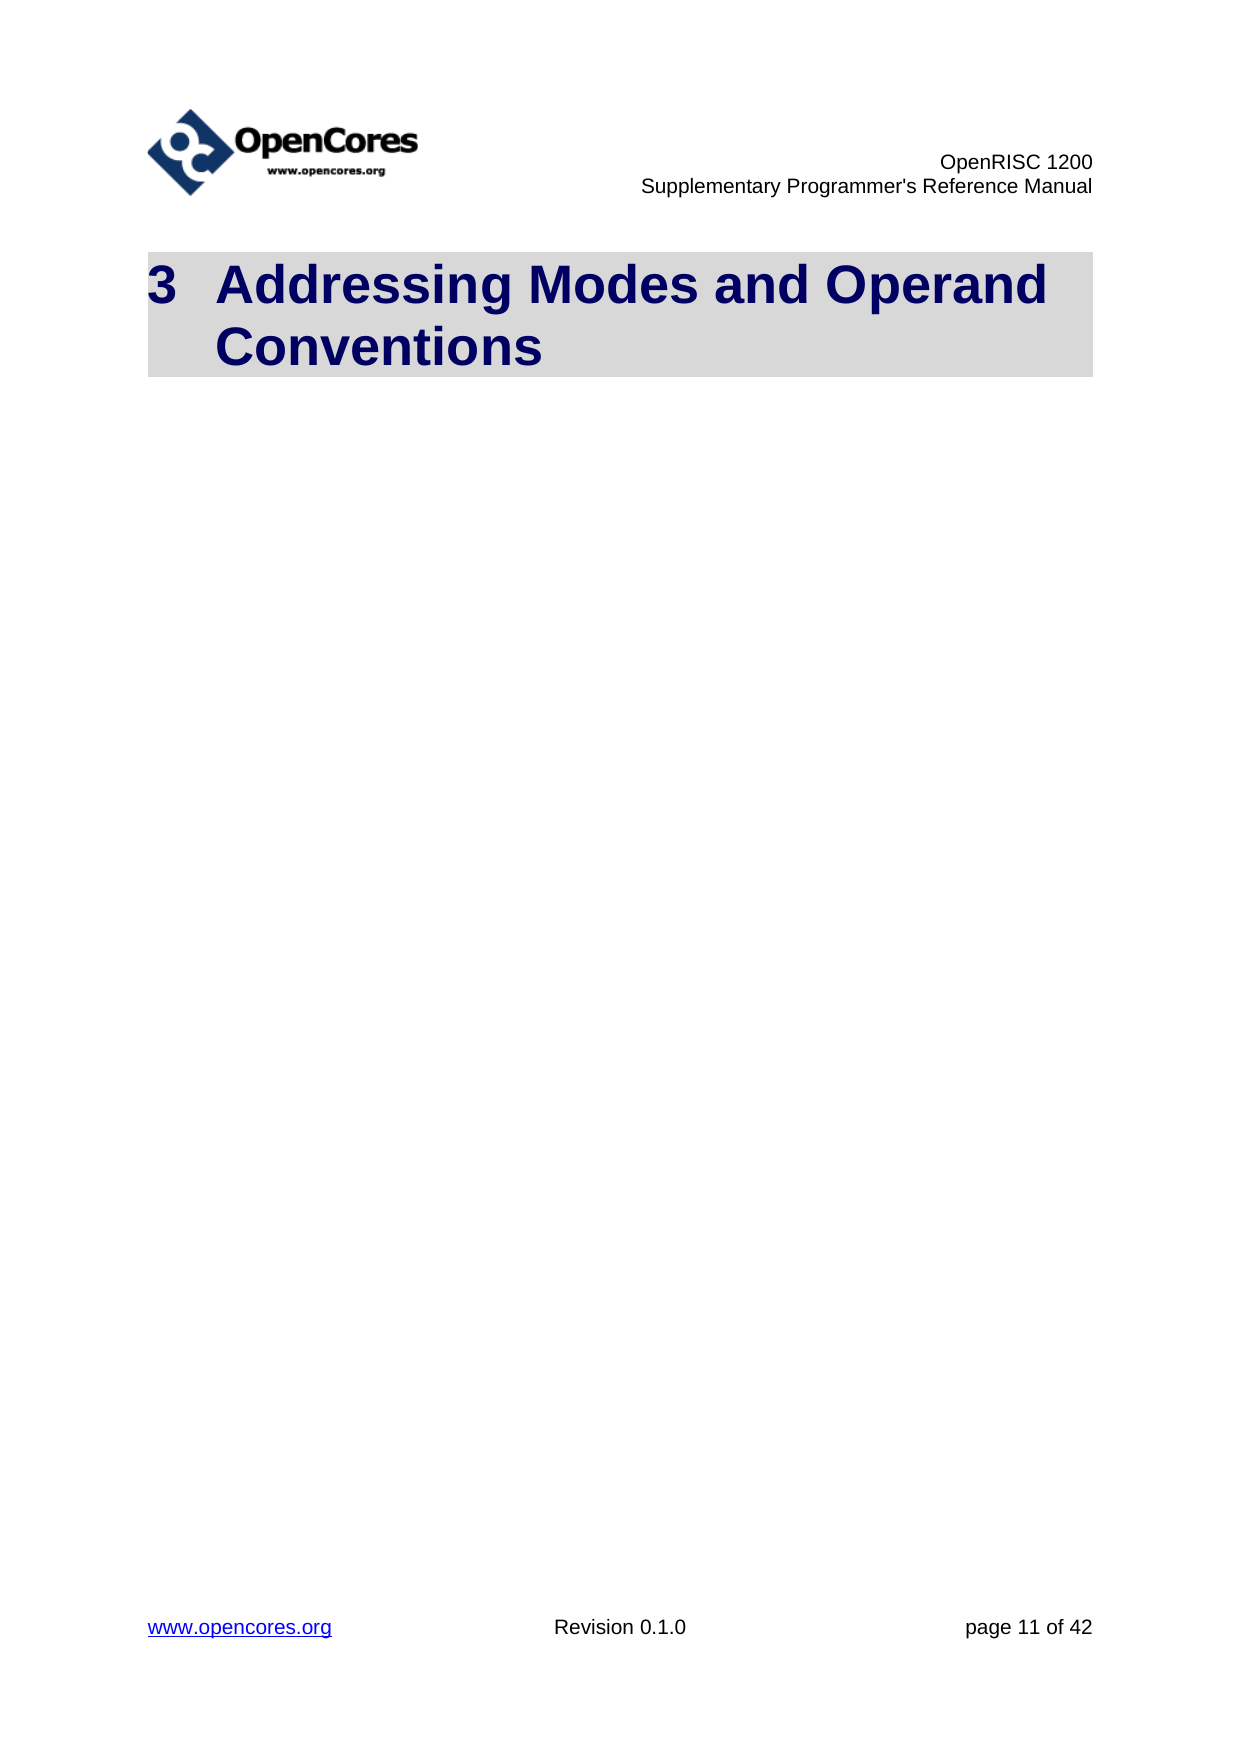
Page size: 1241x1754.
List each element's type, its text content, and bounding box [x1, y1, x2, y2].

subtitle Addressing Modes and Operand Conventions [148, 252, 1093, 377]
picture [147, 109, 418, 196]
